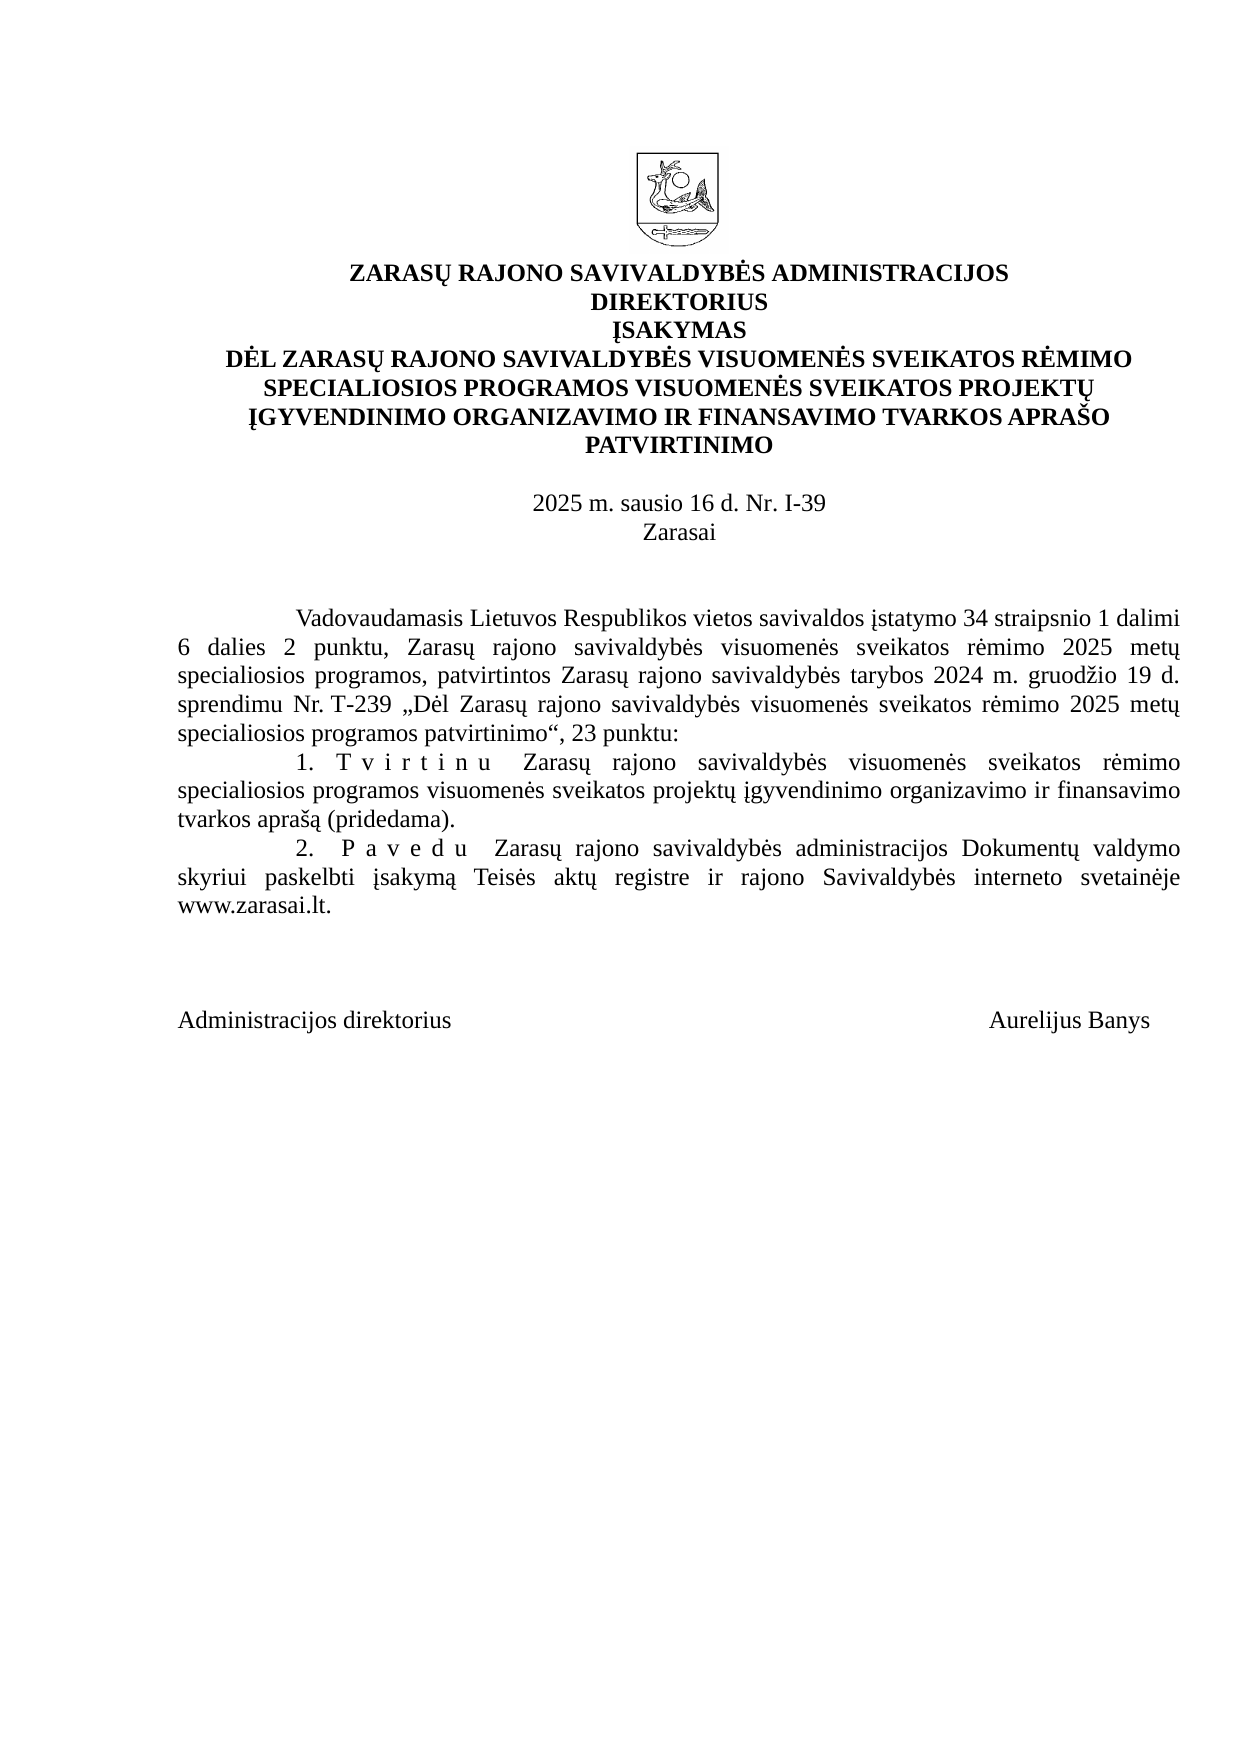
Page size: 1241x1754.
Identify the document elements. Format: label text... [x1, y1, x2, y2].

text ZARASŲ RAJONO SAVIVALDYBĖs ADMINISTRACIJOS [177, 258, 1181, 287]
text 2025 m. sausio 16 d. Nr. I-39 [177, 488, 1181, 517]
text Zarasai [177, 517, 1181, 545]
text DIREKTORIUS [177, 287, 1181, 315]
text ĮSAKYMAS [177, 315, 1181, 344]
text Administracijos direktorius Aurelijus Banys [177, 1005, 1181, 1034]
text Vadovaudamasis Lietuvos Respublikos vietos savivaldos įstatymo 34 straipsnio 1 dalimi 6 dalies 2 punktu, Zarasų rajono savivaldybės visuomenės sveikatos rėmimo 2025 metų specialiosios programos, patvirtintos Zarasų rajono savivaldybės tarybos 2024 m. gruodžio 19 d. sprendimu Nr. T‑239 „Dėl Zarasų rajono savivaldybės visuomenės sveikatos rėmimo 2025 metų specialiosios programos patvirtinimo“, 23 punktu: [177, 603, 1181, 747]
text DĖL ZARASŲ RAJONO SAVIVALDYBĖS visuomenės sveikatos rėmimo specialiosios programos visuomenės sveikatos projektų ĮGYVENDINIMO ORGANIZAVIMO IR finansavimo tvarkos aprašO PATVIRTINIMO [177, 344, 1181, 459]
text 1. Tvirtinu Zarasų rajono savivaldybės visuomenės sveikatos rėmimo specialiosios programos visuomenės sveikatos projektų įgyvendinimo organizavimo ir finansavimo tvarkos aprašą (pridedama). [177, 747, 1181, 833]
text 2. Pavedu Zarasų rajono savivaldybės administracijos Dokumentų valdymo skyriui paskelbti įsakymą Teisės aktų registre ir rajono Savivaldybės interneto svetainėje www.zarasai.lt. [177, 833, 1181, 919]
